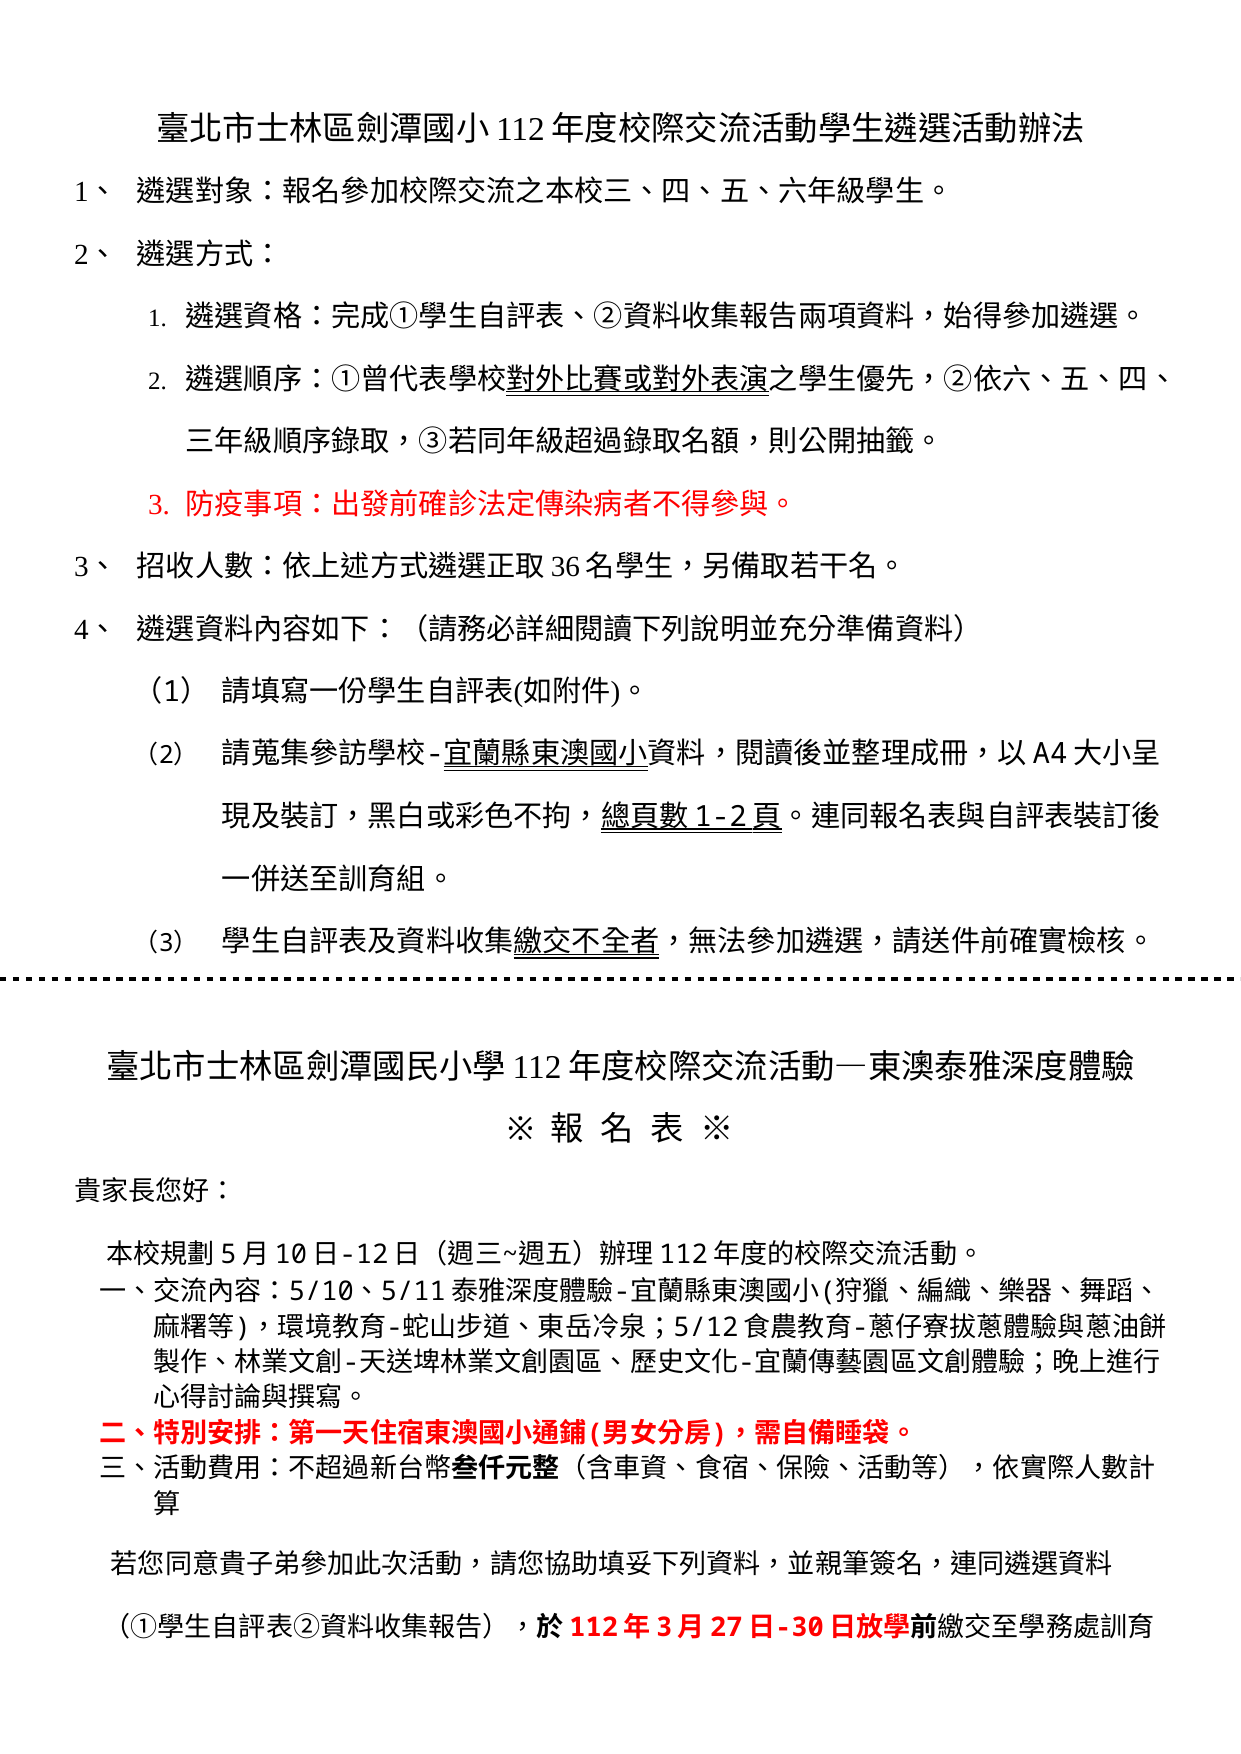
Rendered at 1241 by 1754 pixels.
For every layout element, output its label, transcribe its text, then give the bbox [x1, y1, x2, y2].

list 遴選順序：①曾代表學校對外比賽或對外表演之學生優先，②依六、五、四、三年級順序錄取，③若同年級超過錄取名額，則公開抽籤。 [148, 335, 1167, 460]
text 本校規劃5月10日-12日（週三~週五）辦理112年度的校際交流活動。 [74, 1210, 1167, 1272]
list 遴選對象：報名參加校際交流之本校三、四、五、六年級學生。 [74, 147, 1167, 210]
text 三、活動費用：不超過新台幣叁仟元整（含車資、食宿、保險、活動等），依實際人數計算 [99, 1449, 1167, 1520]
list 遴選資格：完成①學生自評表、②資料收集報告兩項資料，始得參加遴選。 [148, 272, 1167, 335]
text 二、特別安排：第一天住宿東澳國小通鋪(男女分房)，需自備睡袋。 [99, 1414, 1167, 1449]
list 招收人數：依上述方式遴選正取36名學生，另備取若干名。 [74, 522, 1167, 585]
text 一、交流內容：5/10、5/11泰雅深度體驗-宜蘭縣東澳國小(狩獵、編織、樂器、舞蹈、麻糬等)，環境教育-蛇山步道、東岳冷泉；5/12食農教育-蔥仔寮拔蔥體驗與蔥油餅製作、林業文創-天送埤林業文創園區、歷史文化-宜蘭傳藝園區文創體驗；晚上進行心得討論與撰寫。 [99, 1272, 1167, 1414]
text 貴家長您好： [74, 1147, 1167, 1210]
list 學生自評表及資料收集繳交不全者，無法參加遴選，請送件前確實檢核。 [133, 897, 1167, 960]
list 請蒐集參訪學校-宜蘭縣東澳國小資料，閱讀後並整理成冊，以A4大小呈現及裝訂，黑白或彩色不拘，總頁數1-2頁。連同報名表與自評表裝訂後一併送至訓育組。 [133, 710, 1167, 897]
list 遴選方式： [74, 210, 1167, 272]
text 若您同意貴子弟參加此次活動，請您協助填妥下列資料，並親筆簽名，連同遴選資料（①學生自評表②資料收集報告），於112年3月27日-30日放學前繳交至學務處訓育 [74, 1520, 1167, 1645]
text ※ 報 名 表 ※ [74, 1085, 1167, 1147]
list 遴選資料內容如下：（請務必詳細閱讀下列說明並充分準備資料） [74, 585, 1167, 647]
text 臺北市士林區劍潭國民小學112年度校際交流活動—東澳泰雅深度體驗 [74, 1022, 1167, 1085]
list 防疫事項：出發前確診法定傳染病者不得參與。 [148, 460, 1167, 522]
list 請填寫一份學生自評表(如附件)。 [133, 647, 1167, 710]
text 臺北市士林區劍潭國小112年度校際交流活動學生遴選活動辦法 [74, 85, 1167, 147]
